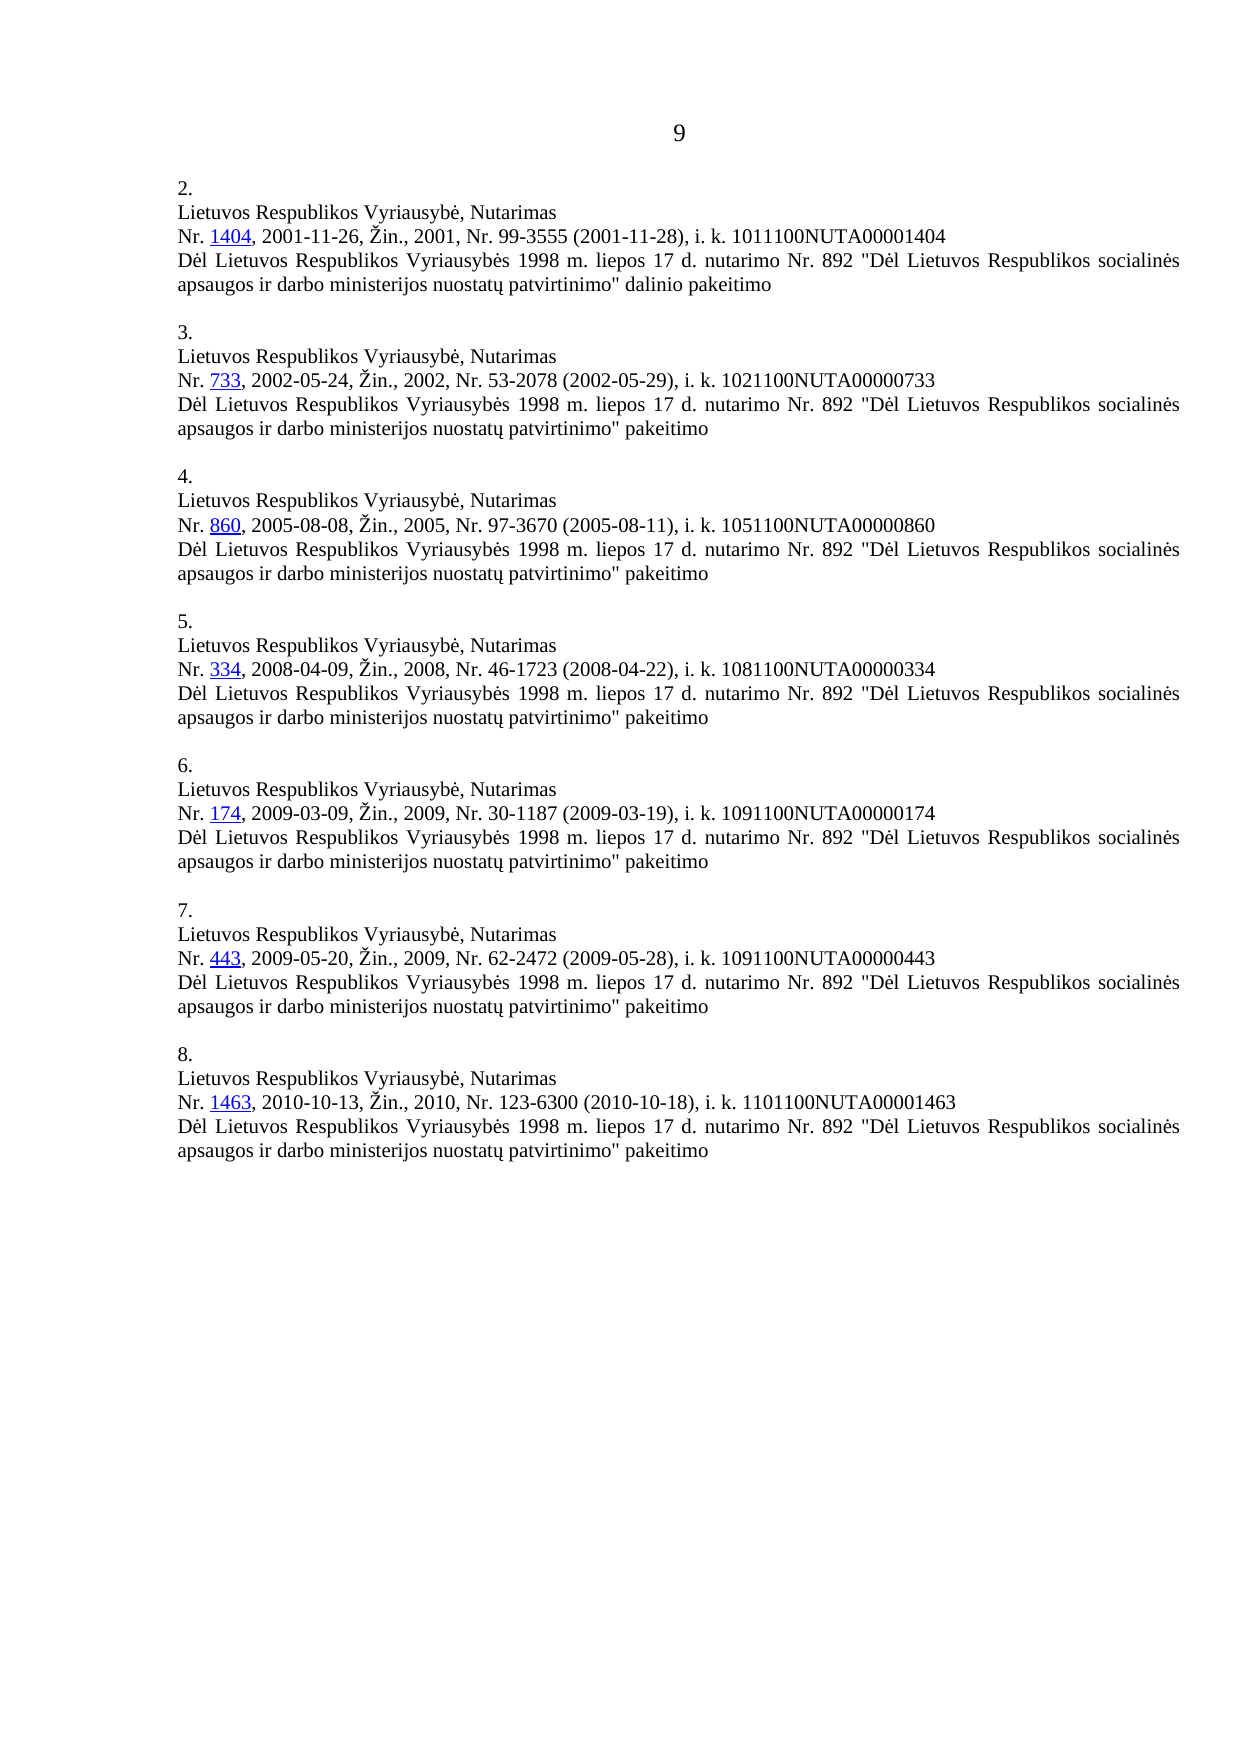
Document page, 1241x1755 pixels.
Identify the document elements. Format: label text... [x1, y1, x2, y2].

text Dėl Lietuvos Respublikos Vyriausybės 1998 m. liepos 17 d. nutarimo Nr. 892 "Dėl Lietuvos Respublikos socialinės apsaugos ir darbo ministerijos nuostatų patvirtinimo" pakeitimo [177, 392, 1181, 440]
text Lietuvos Respublikos Vyriausybė, Nutarimas [177, 922, 1181, 946]
text 7. [177, 897, 1181, 922]
text Lietuvos Respublikos Vyriausybė, Nutarimas [177, 633, 1181, 657]
text Lietuvos Respublikos Vyriausybė, Nutarimas [177, 488, 1181, 512]
text Dėl Lietuvos Respublikos Vyriausybės 1998 m. liepos 17 d. nutarimo Nr. 892 "Dėl Lietuvos Respublikos socialinės apsaugos ir darbo ministerijos nuostatų patvirtinimo" pakeitimo [177, 970, 1181, 1018]
text Lietuvos Respublikos Vyriausybė, Nutarimas [177, 200, 1181, 224]
text Dėl Lietuvos Respublikos Vyriausybės 1998 m. liepos 17 d. nutarimo Nr. 892 "Dėl Lietuvos Respublikos socialinės apsaugos ir darbo ministerijos nuostatų patvirtinimo" pakeitimo [177, 681, 1181, 729]
text 8. [177, 1042, 1181, 1066]
text Dėl Lietuvos Respublikos Vyriausybės 1998 m. liepos 17 d. nutarimo Nr. 892 "Dėl Lietuvos Respublikos socialinės apsaugos ir darbo ministerijos nuostatų patvirtinimo" dalinio pakeitimo [177, 248, 1181, 296]
text 6. [177, 753, 1181, 777]
text Nr. 334, 2008-04-09, Žin., 2008, Nr. 46-1723 (2008-04-22), i. k. 1081100NUTA00000334 [177, 657, 1181, 681]
text Dėl Lietuvos Respublikos Vyriausybės 1998 m. liepos 17 d. nutarimo Nr. 892 "Dėl Lietuvos Respublikos socialinės apsaugos ir darbo ministerijos nuostatų patvirtinimo" pakeitimo [177, 1114, 1181, 1162]
text Nr. 174, 2009-03-09, Žin., 2009, Nr. 30-1187 (2009-03-19), i. k. 1091100NUTA00000174 [177, 801, 1181, 825]
text 2. [177, 176, 1181, 200]
text Nr. 443, 2009-05-20, Žin., 2009, Nr. 62-2472 (2009-05-28), i. k. 1091100NUTA00000443 [177, 946, 1181, 970]
text Nr. 860, 2005-08-08, Žin., 2005, Nr. 97-3670 (2005-08-11), i. k. 1051100NUTA00000860 [177, 512, 1181, 537]
text 5. [177, 609, 1181, 633]
text Nr. 1404, 2001-11-26, Žin., 2001, Nr. 99-3555 (2001-11-28), i. k. 1011100NUTA00001404 [177, 224, 1181, 248]
text Lietuvos Respublikos Vyriausybė, Nutarimas [177, 777, 1181, 801]
text Nr. 1463, 2010-10-13, Žin., 2010, Nr. 123-6300 (2010-10-18), i. k. 1101100NUTA00001463 [177, 1090, 1181, 1114]
text Dėl Lietuvos Respublikos Vyriausybės 1998 m. liepos 17 d. nutarimo Nr. 892 "Dėl Lietuvos Respublikos socialinės apsaugos ir darbo ministerijos nuostatų patvirtinimo" pakeitimo [177, 537, 1181, 585]
text Lietuvos Respublikos Vyriausybė, Nutarimas [177, 344, 1181, 368]
text 3. [177, 320, 1181, 344]
text 4. [177, 464, 1181, 488]
text Lietuvos Respublikos Vyriausybė, Nutarimas [177, 1066, 1181, 1090]
text Nr. 733, 2002-05-24, Žin., 2002, Nr. 53-2078 (2002-05-29), i. k. 1021100NUTA00000733 [177, 368, 1181, 392]
text Dėl Lietuvos Respublikos Vyriausybės 1998 m. liepos 17 d. nutarimo Nr. 892 "Dėl Lietuvos Respublikos socialinės apsaugos ir darbo ministerijos nuostatų patvirtinimo" pakeitimo [177, 825, 1181, 873]
